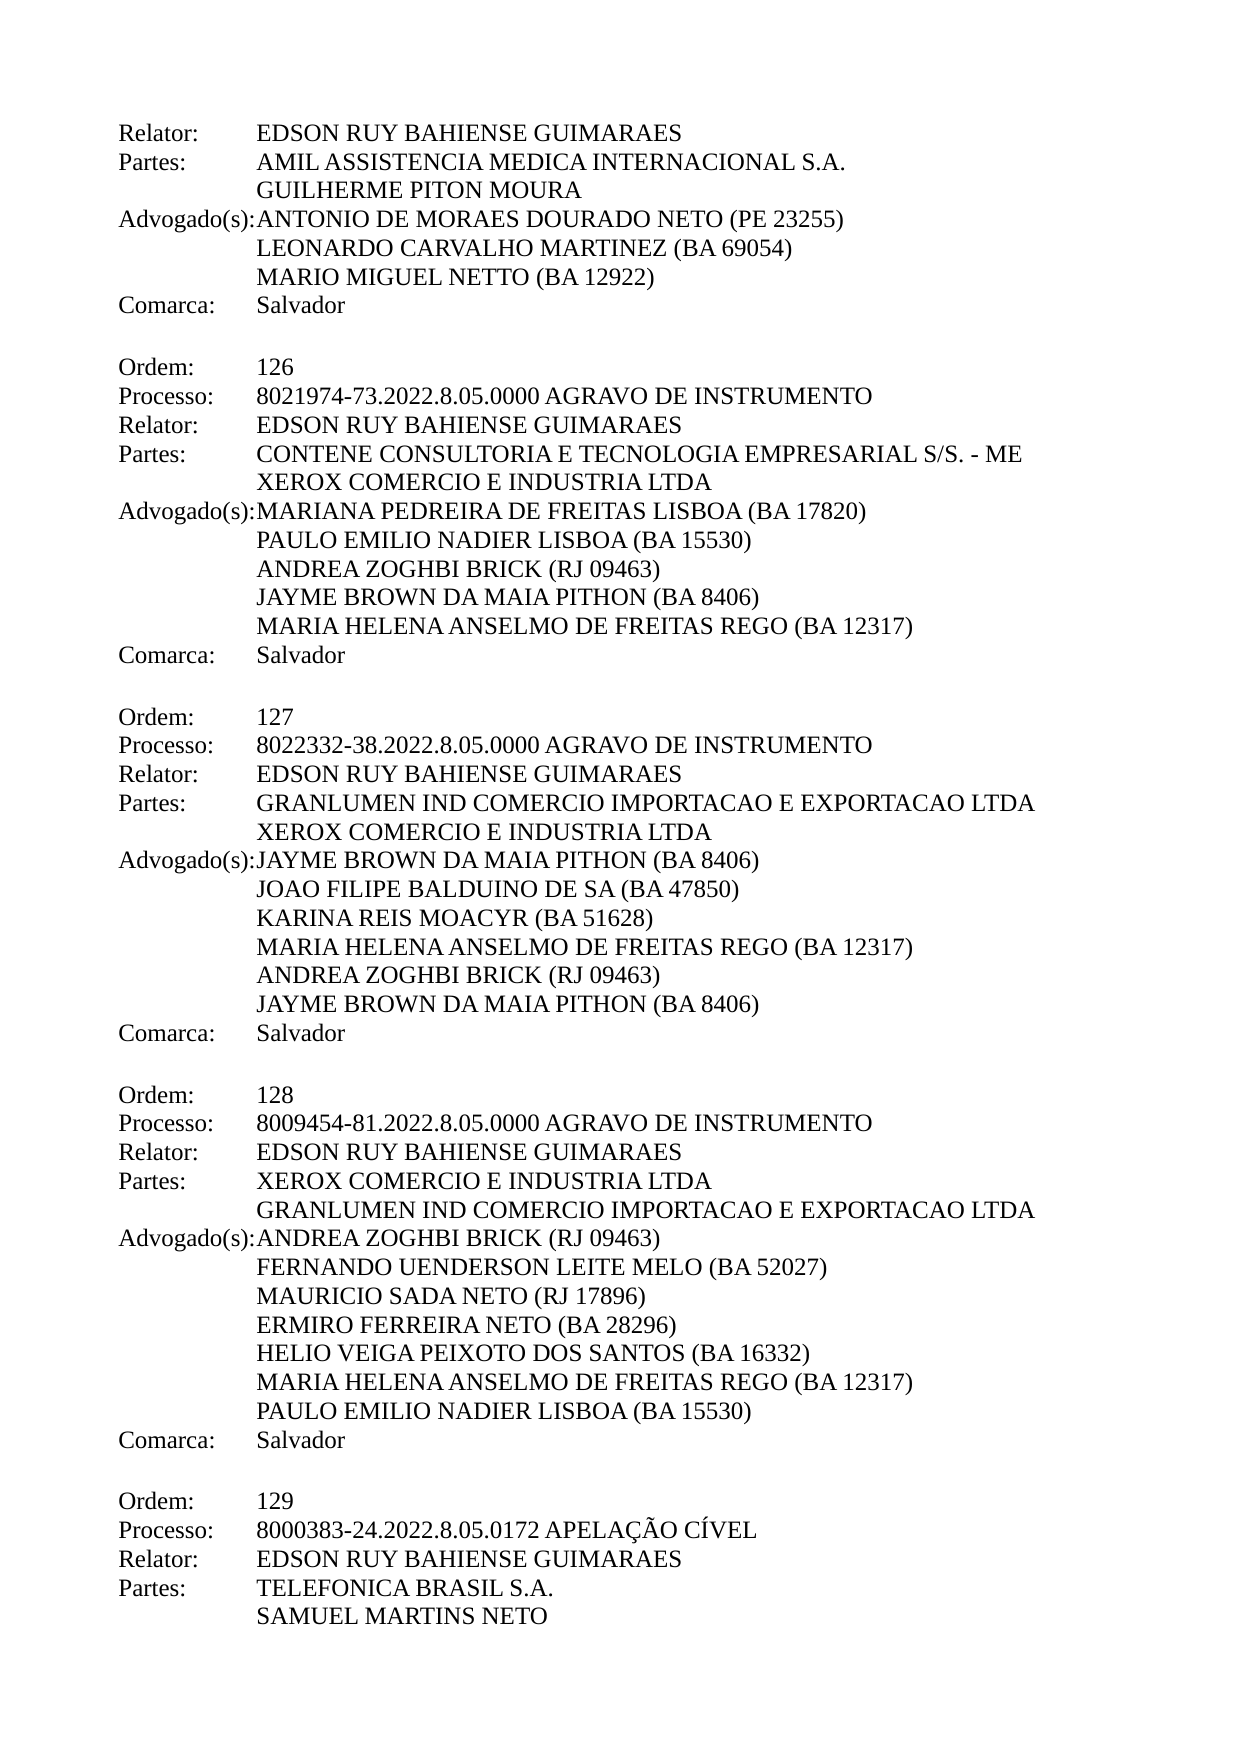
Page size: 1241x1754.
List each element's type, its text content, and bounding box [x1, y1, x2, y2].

table_cell Processo: [118, 730, 256, 759]
table_cell JAYME BROWN DA MAIA PITHON (BA 8406) [256, 583, 1030, 611]
table_cell [118, 262, 256, 291]
table_cell Salvador [256, 1018, 1041, 1047]
table_cell XEROX COMERCIO E INDUSTRIA LTDA [256, 468, 1030, 496]
table_cell Comarca: [118, 291, 256, 319]
table_cell [118, 1396, 256, 1425]
table_cell KARINA REIS MOACYR (BA 51628) [256, 903, 1041, 932]
table_cell MARIANA PEDREIRA DE FREITAS LISBOA (BA 17820) [256, 496, 1030, 525]
table_cell Processo: [118, 381, 256, 410]
table_cell HELIO VEIGA PEIXOTO DOS SANTOS (BA 16332) [256, 1339, 1041, 1367]
table_cell Relator: [118, 118, 256, 147]
table_cell Comarca: [118, 1425, 256, 1453]
table_header Ordem: [118, 702, 256, 730]
table_cell Comarca: [118, 640, 256, 669]
table_cell GRANLUMEN IND COMERCIO IMPORTACAO E EXPORTACAO LTDA [256, 788, 1041, 817]
table_cell [118, 468, 256, 496]
table_header Ordem: [118, 1080, 256, 1108]
table_cell SAMUEL MARTINS NETO [256, 1601, 913, 1630]
table_cell EDSON RUY BAHIENSE GUIMARAES [256, 1544, 913, 1573]
table_cell [118, 583, 256, 611]
table_cell [118, 233, 256, 262]
table_cell Advogado(s): [118, 496, 256, 525]
table_cell JAYME BROWN DA MAIA PITHON (BA 8406) [256, 845, 1041, 874]
table_cell [118, 960, 256, 989]
table_cell TELEFONICA BRASIL S.A. [256, 1573, 913, 1601]
table_cell MARIA HELENA ANSELMO DE FREITAS REGO (BA 12317) [256, 932, 1041, 960]
table_header Ordem: [118, 1486, 256, 1515]
table_cell PAULO EMILIO NADIER LISBOA (BA 15530) [256, 1396, 1041, 1425]
table_cell [118, 874, 256, 903]
table_cell MARIO MIGUEL NETTO (BA 12922) [256, 262, 877, 291]
table_cell Partes: [118, 439, 256, 467]
table_cell [118, 525, 256, 554]
table_cell [118, 1310, 256, 1338]
table_cell [118, 989, 256, 1018]
table_cell PAULO EMILIO NADIER LISBOA (BA 15530) [256, 525, 1030, 554]
table_cell EDSON RUY BAHIENSE GUIMARAES [256, 410, 1030, 439]
table_cell Relator: [118, 1137, 256, 1166]
table_cell XEROX COMERCIO E INDUSTRIA LTDA [256, 817, 1041, 845]
table_cell Comarca: [118, 1018, 256, 1047]
table_cell AMIL ASSISTENCIA MEDICA INTERNACIONAL S.A. [256, 147, 877, 176]
table_cell Advogado(s): [118, 1224, 256, 1252]
table_cell Advogado(s): [118, 845, 256, 874]
table_header 126 [256, 353, 1030, 381]
table_cell LEONARDO CARVALHO MARTINEZ (BA 69054) [256, 233, 877, 262]
table_header 128 [256, 1080, 1041, 1108]
table_cell Processo: [118, 1109, 256, 1137]
table_cell Processo: [118, 1515, 256, 1544]
table_cell CONTENE CONSULTORIA E TECNOLOGIA EMPRESARIAL S/S. - ME [256, 439, 1030, 467]
table_cell JAYME BROWN DA MAIA PITHON (BA 8406) [256, 989, 1041, 1018]
table_cell Relator: [118, 759, 256, 788]
table_cell [118, 176, 256, 204]
table_cell GRANLUMEN IND COMERCIO IMPORTACAO E EXPORTACAO LTDA [256, 1195, 1041, 1223]
table_cell [118, 1367, 256, 1396]
table_cell EDSON RUY BAHIENSE GUIMARAES [256, 118, 877, 147]
table_cell Relator: [118, 1544, 256, 1573]
table_header 129 [256, 1486, 913, 1515]
table_cell MARIA HELENA ANSELMO DE FREITAS REGO (BA 12317) [256, 1367, 1041, 1396]
table_cell [118, 1339, 256, 1367]
table_cell XEROX COMERCIO E INDUSTRIA LTDA [256, 1166, 1041, 1195]
table_cell Salvador [256, 1425, 1041, 1453]
table_cell ANDREA ZOGHBI BRICK (RJ 09463) [256, 1224, 1041, 1252]
table_cell [118, 1601, 256, 1630]
table_cell EDSON RUY BAHIENSE GUIMARAES [256, 759, 1041, 788]
table_cell JOAO FILIPE BALDUINO DE SA (BA 47850) [256, 874, 1041, 903]
table_cell ANDREA ZOGHBI BRICK (RJ 09463) [256, 960, 1041, 989]
table_cell [118, 1252, 256, 1281]
table_cell ANDREA ZOGHBI BRICK (RJ 09463) [256, 554, 1030, 582]
table_header Ordem: [118, 353, 256, 381]
table_cell [118, 932, 256, 960]
table_cell FERNANDO UENDERSON LEITE MELO (BA 52027) [256, 1252, 1041, 1281]
table_header 127 [256, 702, 1041, 730]
table_cell GUILHERME PITON MOURA [256, 176, 877, 204]
table_cell Advogado(s): [118, 204, 256, 233]
table_cell 8022332-38.2022.8.05.0000 AGRAVO DE INSTRUMENTO [256, 730, 1041, 759]
table_cell Partes: [118, 1573, 256, 1601]
table_cell [118, 1281, 256, 1310]
table_cell Salvador [256, 640, 1030, 669]
table_cell Salvador [256, 291, 877, 319]
table_cell [118, 903, 256, 932]
table_cell MARIA HELENA ANSELMO DE FREITAS REGO (BA 12317) [256, 611, 1030, 640]
table_cell Partes: [118, 147, 256, 176]
table_cell ERMIRO FERREIRA NETO (BA 28296) [256, 1310, 1041, 1338]
table_cell 8021974-73.2022.8.05.0000 AGRAVO DE INSTRUMENTO [256, 381, 1030, 410]
table_cell Relator: [118, 410, 256, 439]
table_cell MAURICIO SADA NETO (RJ 17896) [256, 1281, 1041, 1310]
table_cell Partes: [118, 788, 256, 817]
table_cell [118, 554, 256, 582]
table_cell Partes: [118, 1166, 256, 1195]
table_cell EDSON RUY BAHIENSE GUIMARAES [256, 1137, 1041, 1166]
table_cell 8009454-81.2022.8.05.0000 AGRAVO DE INSTRUMENTO [256, 1109, 1041, 1137]
table_cell [118, 817, 256, 845]
table_cell [118, 1195, 256, 1223]
table_cell [118, 611, 256, 640]
table_cell ANTONIO DE MORAES DOURADO NETO (PE 23255) [256, 204, 877, 233]
table_cell 8000383-24.2022.8.05.0172 APELAÇÃO CÍVEL [256, 1515, 913, 1544]
